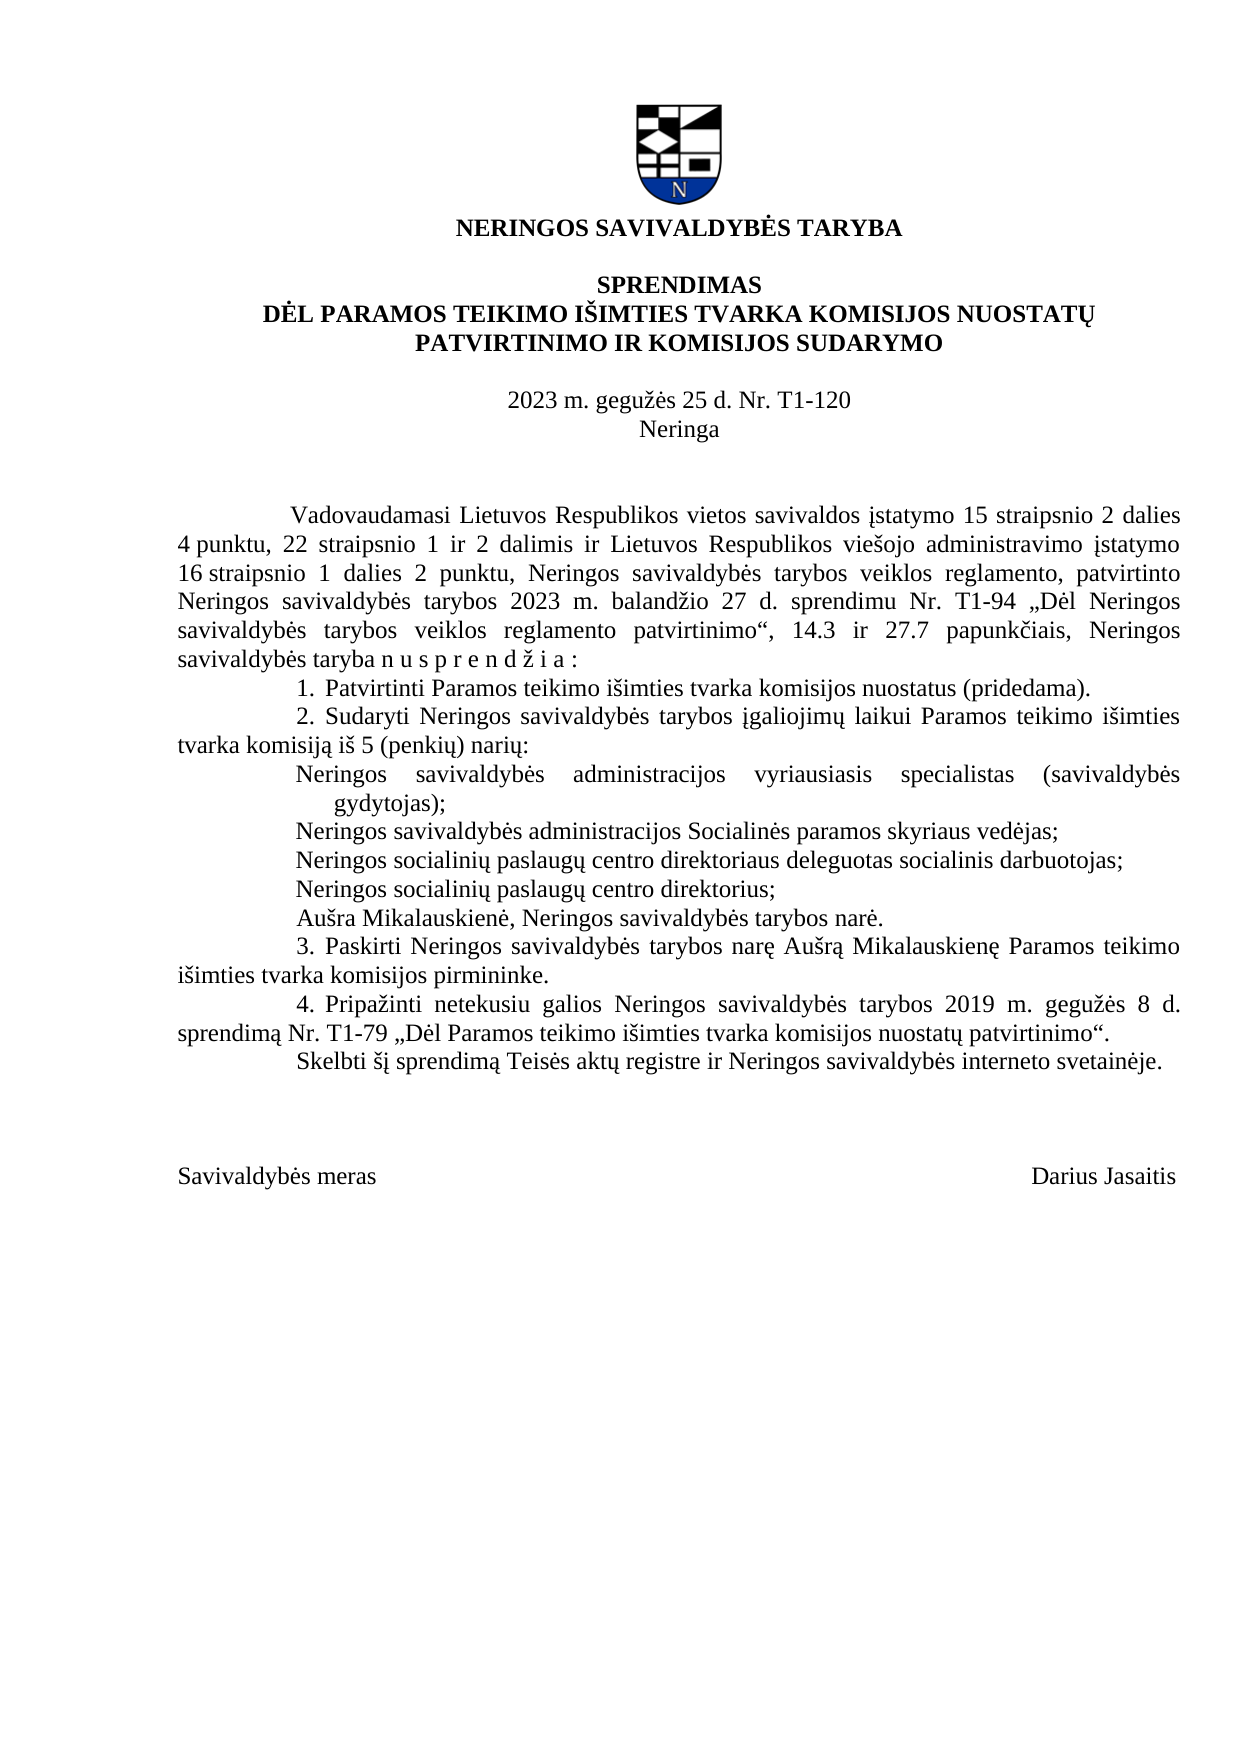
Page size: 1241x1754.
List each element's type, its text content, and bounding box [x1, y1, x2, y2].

text 2. Sudaryti Neringos savivaldybės tarybos įgaliojimų laikui Paramos teikimo išimties tvarka komisiją iš 5 (penkių) narių: [177, 701, 1181, 759]
text Neringos socialinių paslaugų centro direktorius; [295, 874, 1181, 903]
text DĖL PARAMOS TEIKIMO IŠIMTIES TVARKA KOMISIJOS NUOSTATŲ PATVIRTINIMO IR KOMISIJOS SUDARYMO [177, 299, 1181, 356]
text Skelbti šį sprendimą Teisės aktų registre ir Neringos savivaldybės interneto svetainėje. [296, 1046, 1181, 1075]
text Neringos socialinių paslaugų centro direktoriaus deleguotas socialinis darbuotojas; [295, 845, 1181, 874]
text 4. Pripažinti netekusiu galios Neringos savivaldybės tarybos 2019 m. gegužės 8 d. sprendimą Nr. T1-79 „Dėl Paramos teikimo išimties tvarka komisijos nuostatų patvirtinimo“. [177, 989, 1181, 1046]
text Vadovaudamasi Lietuvos Respublikos vietos savivaldos įstatymo 15 straipsnio 2 dalies 4 punktu, 22 straipsnio 1 ir 2 dalimis ir Lietuvos Respublikos viešojo administravimo įstatymo 16 straipsnio 1 dalies 2 punktu, Neringos savivaldybės tarybos veiklos reglamento, patvirtinto Neringos savivaldybės tarybos 2023 m. balandžio 27 d. sprendimu Nr. T1-94 „Dėl Neringos savivaldybės tarybos veiklos reglamento patvirtinimo“, 14.3 ir 27.7 papunkčiais, Neringos savivaldybės taryba nusprendžia: [177, 500, 1181, 673]
text 3. Paskirti Neringos savivaldybės tarybos narę Aušrą Mikalauskienę Paramos teikimo išimties tvarka komisijos pirmininke. [177, 931, 1181, 989]
text Neringos savivaldybės administracijos Socialinės paramos skyriaus vedėjas; [177, 816, 1181, 845]
text NERINGOS SAVIVALDYBĖS TARYBA [177, 213, 1181, 241]
subtitle Savivaldybės meras Darius Jasaitis [177, 1161, 1181, 1190]
text Neringos savivaldybės administracijos vyriausiasis specialistas (savivaldybės gydytojas); [295, 759, 1181, 816]
text Neringa [177, 414, 1181, 443]
text 1. Patvirtinti Paramos teikimo išimties tvarka komisijos nuostatus (pridedama). [177, 673, 1181, 701]
text 2023 m. gegužės 25 d. Nr. T1-120 [177, 385, 1181, 414]
text Aušra Mikalauskienė, Neringos savivaldybės tarybos narė. [296, 903, 1181, 931]
text SPRENDIMAS [177, 270, 1181, 299]
